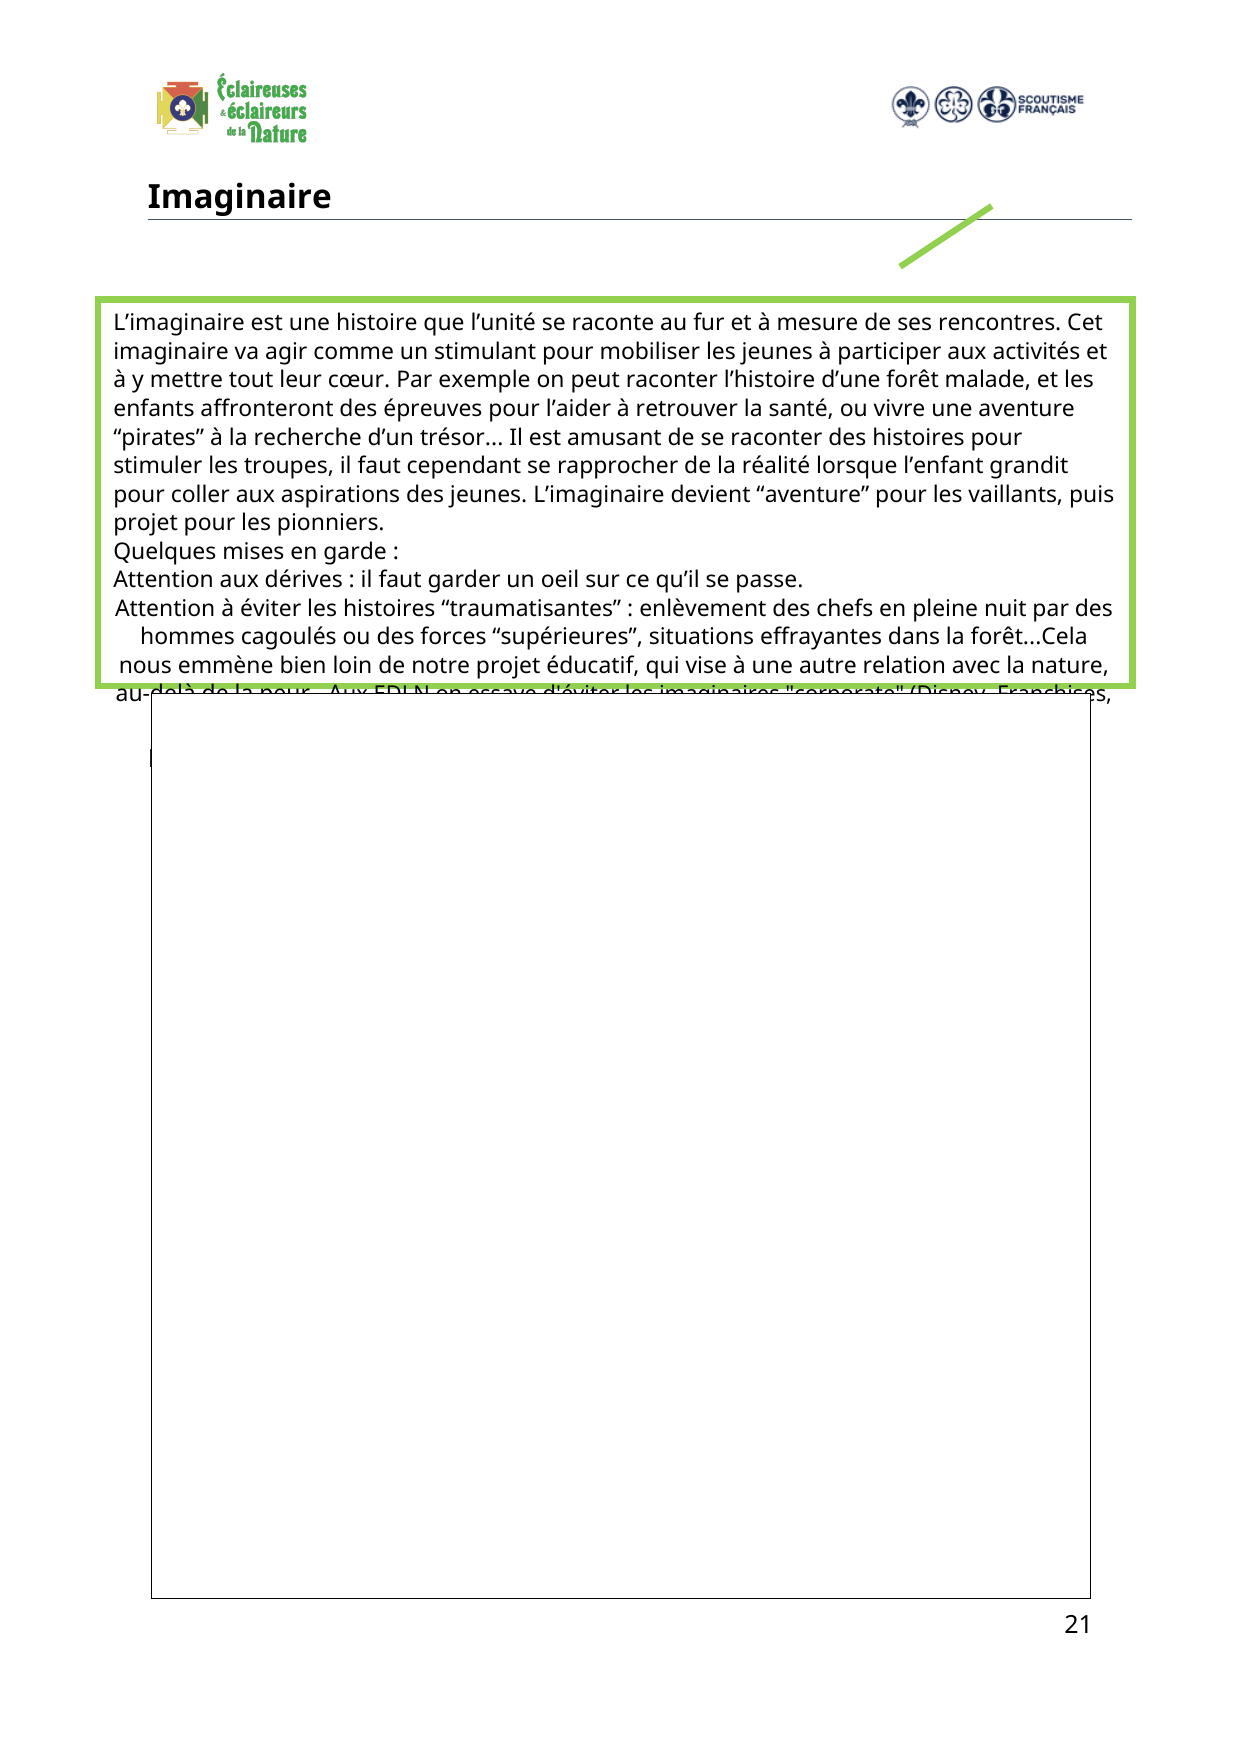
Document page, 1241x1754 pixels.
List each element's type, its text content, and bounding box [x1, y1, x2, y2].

picture [147, 73, 307, 144]
subtitle Imaginaire [148, 173, 1093, 218]
picture [883, 78, 1092, 132]
